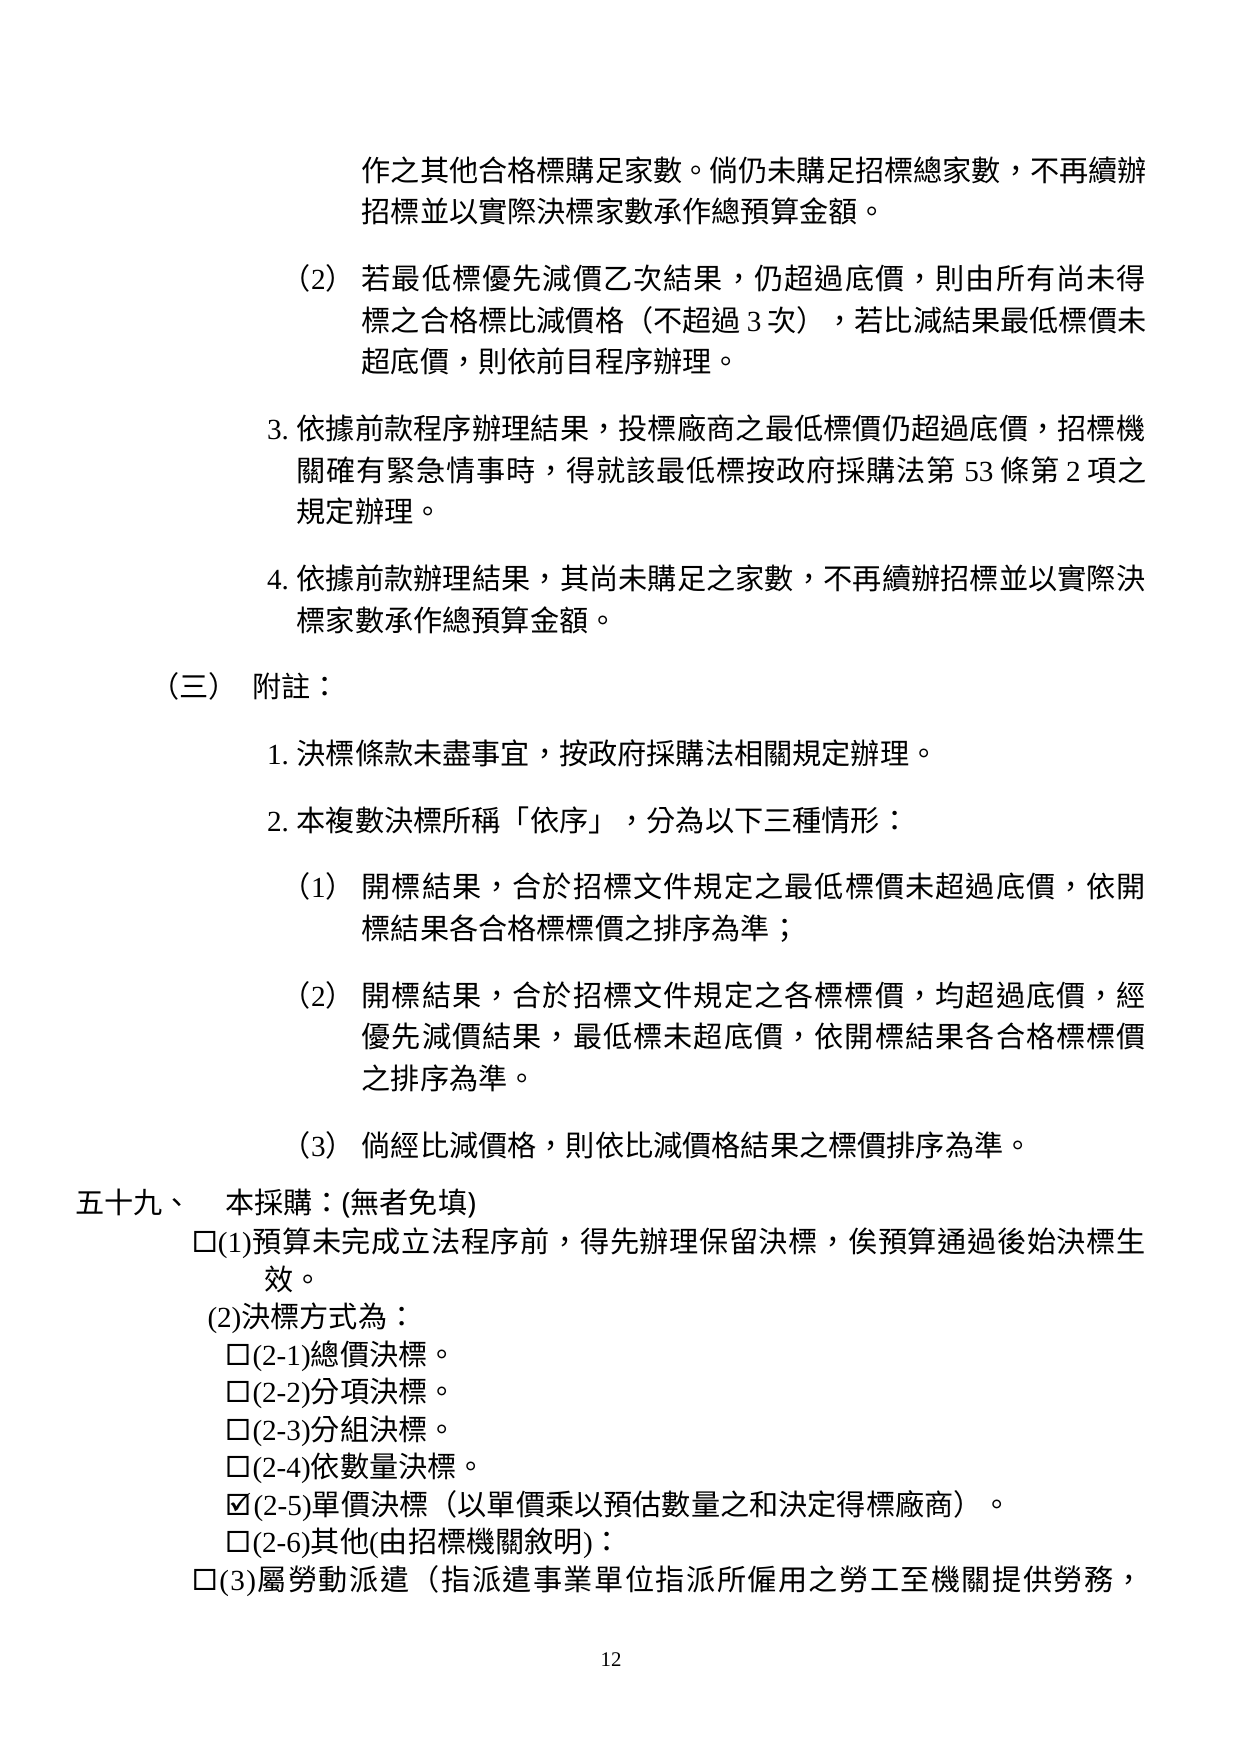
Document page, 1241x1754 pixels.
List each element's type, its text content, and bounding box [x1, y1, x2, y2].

list 附註： [150, 664, 1147, 706]
text (2-6)其他(由招標機關敘明)： [225, 1523, 1147, 1560]
list 開標結果，合於招標文件規定之各標標價，均超過底價，經優先減價結果，最低標未超底價，依開標結果各合格標標價之排序為準。 [282, 973, 1147, 1098]
text (2-1)總價決標。 [225, 1335, 1147, 1373]
text (3)屬勞動派遣（指派遣事業單位指派所僱用之勞工至機關提供勞務， [192, 1560, 1147, 1598]
list 決標條款未盡事宜，按政府採購法相關規定辦理。 [267, 731, 1147, 773]
text (2-5)單價決標（以單價乘以預估數量之和決定得標廠商）。 [225, 1485, 1147, 1523]
text (1)預算未完成立法程序前，得先辦理保留決標，俟預算通過後始決標生效。 [192, 1223, 1147, 1298]
text (2-3)分組決標。 [225, 1410, 1147, 1448]
text (2-4)依數量決標。 [225, 1448, 1147, 1485]
text (2-2)分項決標。 [225, 1373, 1147, 1410]
list 若最低標優先減價乙次結果，仍超過底價，則由所有尚未得標之合格標比減價格（不超過3次），若比減結果最低標價未超底價，則依前目程序辦理。 [282, 256, 1147, 381]
list 本採購：(無者免填) [75, 1177, 1147, 1223]
list 開標結果，合於招標文件規定之最低標價未超過底價，依開標結果各合格標標價之排序為準； [282, 864, 1147, 948]
list 本複數決標所稱「依序」，分為以下三種情形： [267, 798, 1147, 839]
text (2)決標方式為： [142, 1298, 1147, 1335]
list 倘經比減價格，則依比減價格結果之標價排序為準。 [282, 1123, 1147, 1164]
list 作之其他合格標購足家數。倘仍未購足招標總家數，不再續辦招標並以實際決標家數承作總預算金額。 [282, 148, 1147, 231]
list 依據前款辦理結果，其尚未購足之家數，不再續辦招標並以實際決標家數承作總預算金額。 [267, 556, 1147, 639]
list 依據前款程序辦理結果，投標廠商之最低標價仍超過底價，招標機關確有緊急情事時，得就該最低標按政府採購法第53條第2項之規定辦理。 [267, 406, 1147, 531]
